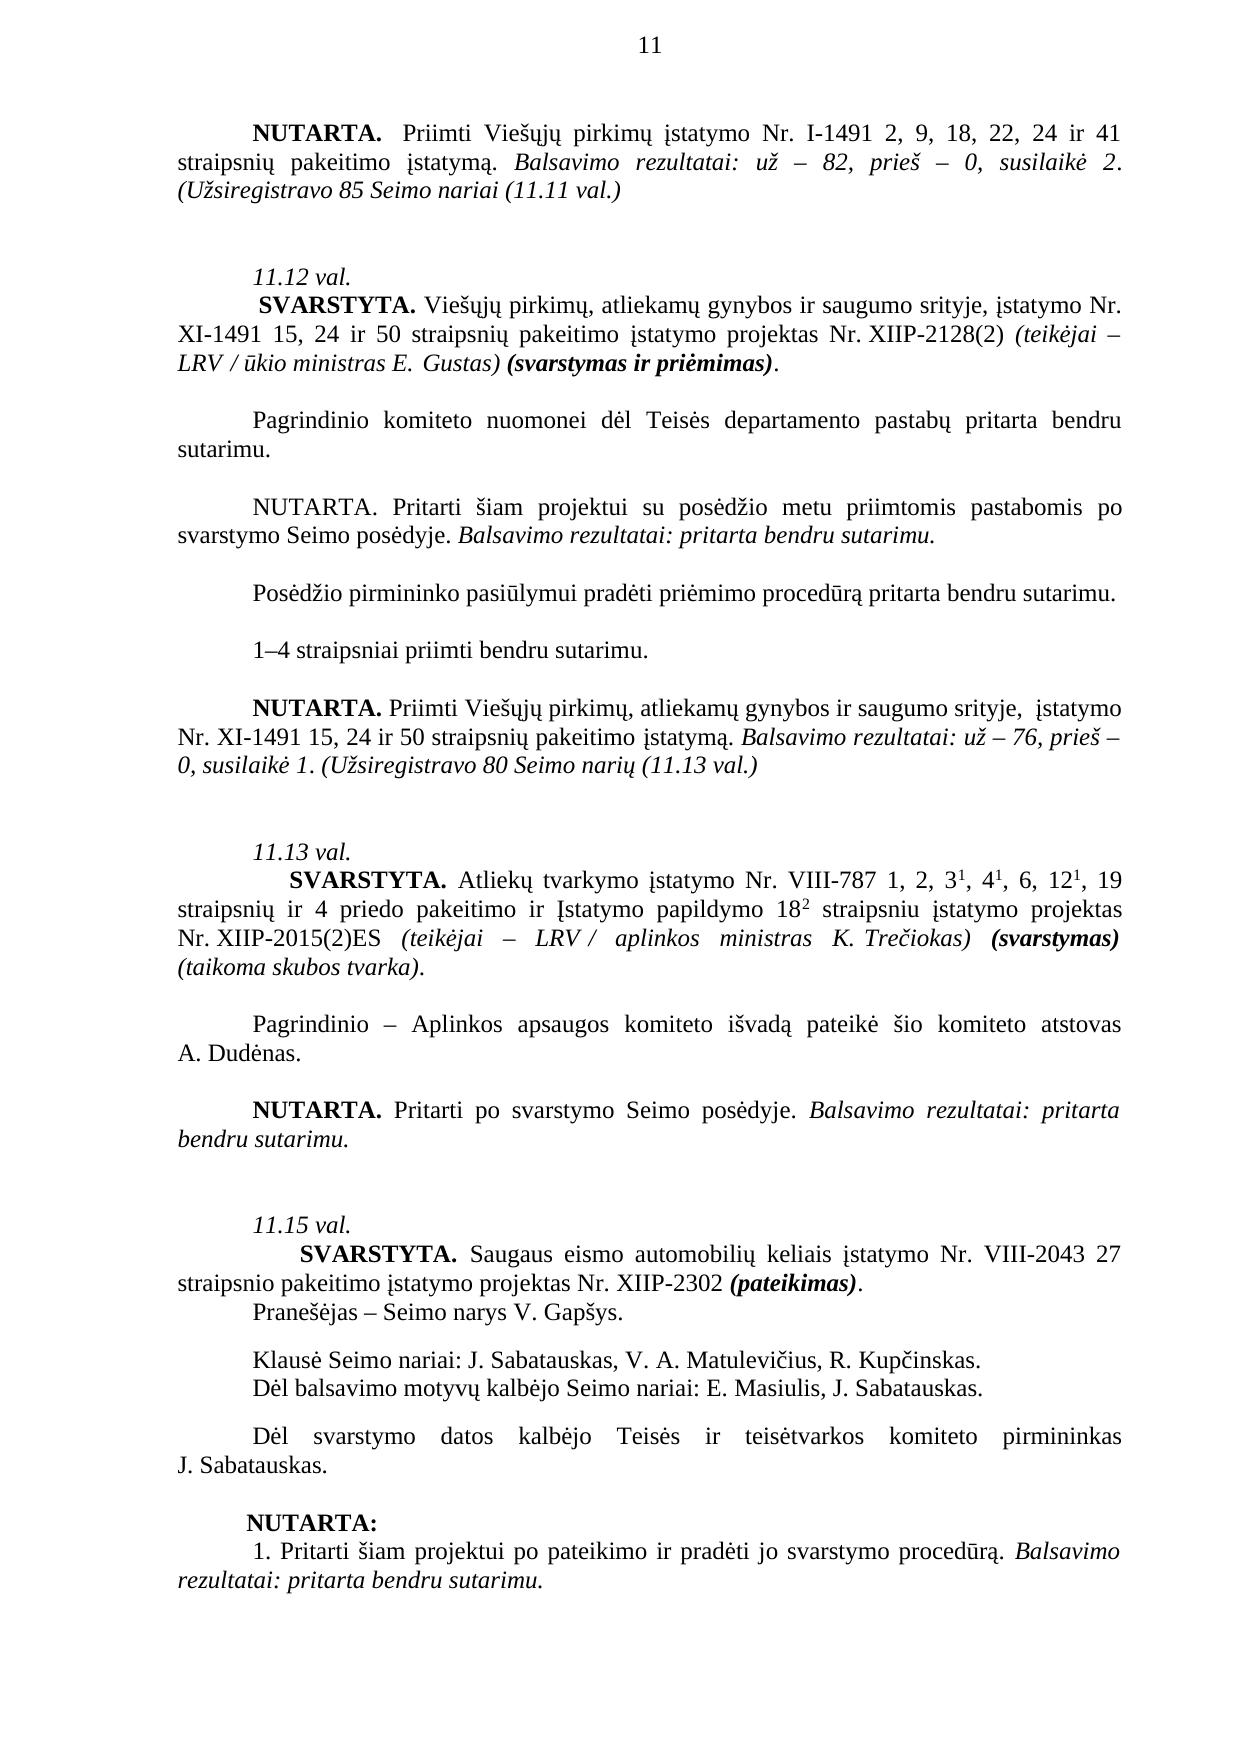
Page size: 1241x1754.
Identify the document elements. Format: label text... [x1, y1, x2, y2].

text 1. Pritarti šiam projektui po pateikimo ir pradėti jo svarstymo procedūrą. Balsavimo rezultatai: pritarta bendru sutarimu. [177, 1536, 1122, 1594]
text Dėl balsavimo motyvų kalbėjo Seimo nariai: E. Masiulis, J. Sabatauskas. [177, 1373, 1122, 1402]
text Pagrindinio – Aplinkos apsaugos komiteto išvadą pateikė šio komiteto atstovas A. Dudėnas. [177, 1009, 1122, 1067]
text 11.12 val. [177, 262, 1122, 291]
text NUTARTA. Priimti Viešųjų pirkimų įstatymo Nr. I-1491 2, 9, 18, 22, 24 ir 41 straipsnių pakeitimo įstatymą. Balsavimo rezultatai: už – 82, prieš – 0, susilaikė 2. (Užsiregistravo 85 Seimo nariai (11.11 val.) [177, 118, 1122, 204]
text NUTARTA. Pritarti šiam projektui su posėdžio metu priimtomis pastabomis po svarstymo Seimo posėdyje. Balsavimo rezultatai: pritarta bendru sutarimu. [177, 492, 1122, 549]
text 11.13 val. [177, 837, 1122, 866]
text NUTARTA. Priimti Viešųjų pirkimų, atliekamų gynybos ir saugumo srityje, įstatymo Nr. XI-1491 15, 24 ir 50 straipsnių pakeitimo įstatymą. Balsavimo rezultatai: už – 76, prieš – 0, susilaikė 1. (Užsiregistravo 80 Seimo narių (11.13 val.) [177, 693, 1122, 779]
text NUTARTA. Pritarti po svarstymo Seimo posėdyje. Balsavimo rezultatai: pritarta bendru sutarimu. [177, 1096, 1122, 1153]
text Posėdžio pirmininko pasiūlymui pradėti priėmimo procedūrą pritarta bendru sutarimu. [177, 578, 1122, 607]
text SVARSTYTA. Viešųjų pirkimų, atliekamų gynybos ir saugumo srityje, įstatymo Nr. XI-1491 15, 24 ir 50 straipsnių pakeitimo įstatymo projektas Nr. XIIP-2128(2) (teikėjai – LRV / ūkio ministras E. Gustas) (svarstymas ir priėmimas). [177, 291, 1122, 377]
text 11.15 val. [177, 1211, 1122, 1239]
text Pagrindinio komiteto nuomonei dėl Teisės departamento pastabų pritarta bendru sutarimu. [177, 406, 1122, 463]
text SVARSTYTA. Saugaus eismo automobilių keliais įstatymo Nr. VIII-2043 27 straipsnio pakeitimo įstatymo projektas Nr. XIIP-2302 (pateikimas). [177, 1239, 1122, 1297]
text SVARSTYTA. Atliekų tvarkymo įstatymo Nr. VIII-787 1, 2, 31, 41, 6, 121, 19 straipsnių ir 4 priedo pakeitimo ir Įstatymo papildymo 182 straipsniu įstatymo projektas Nr. XIIP-2015(2)ES (teikėjai – LRV / aplinkos ministras K. Trečiokas) (svarstymas) (taikoma skubos tvarka). [177, 866, 1122, 981]
text Dėl svarstymo datos kalbėjo Teisės ir teisėtvarkos komiteto pirmininkas J. Sabatauskas. [177, 1421, 1122, 1479]
text Pranešėjas – Seimo narys V. Gapšys. [177, 1297, 1122, 1326]
text Klausė Seimo nariai: J. Sabatauskas, V. A. Matulevičius, R. Kupčinskas. [177, 1345, 1122, 1373]
text 1–4 straipsniai priimti bendru sutarimu. [177, 636, 1122, 664]
text NUTARTA: [177, 1508, 1122, 1536]
